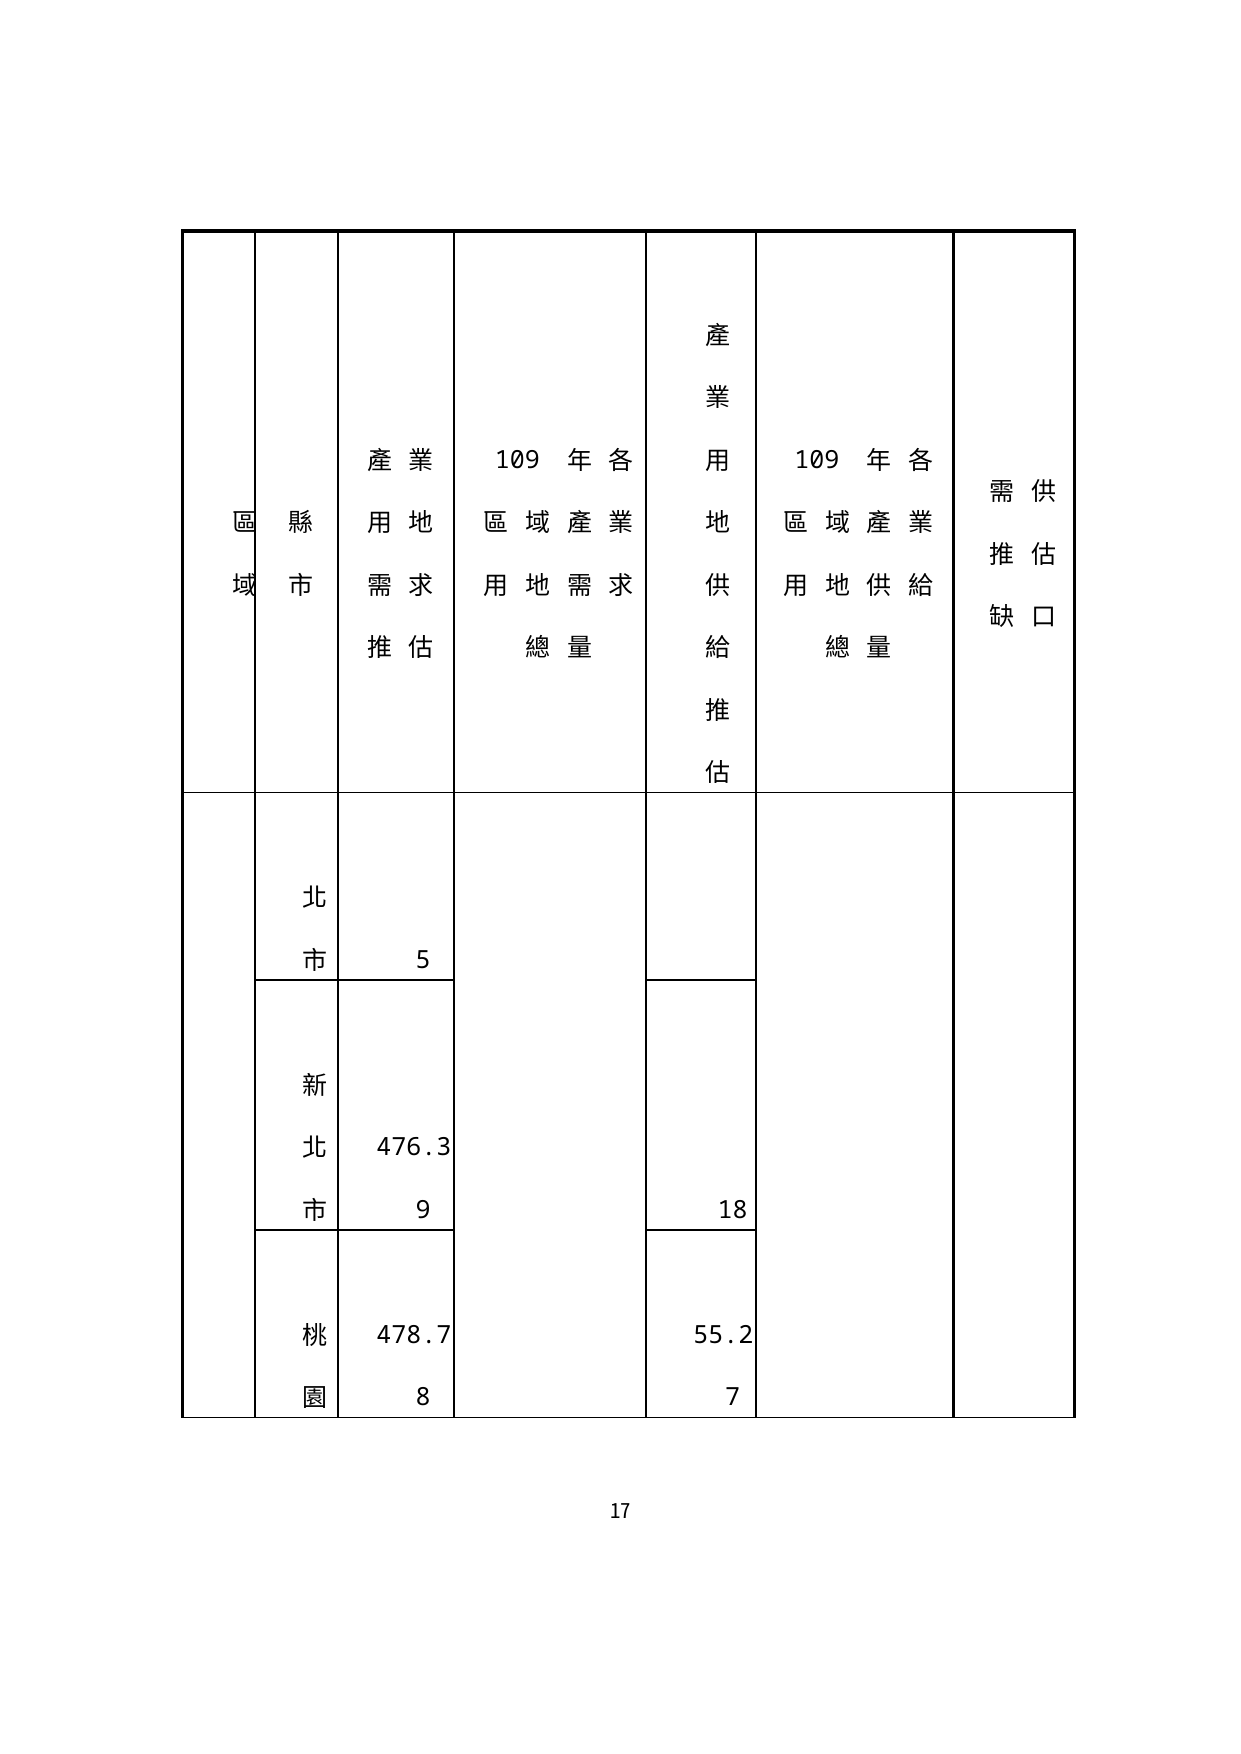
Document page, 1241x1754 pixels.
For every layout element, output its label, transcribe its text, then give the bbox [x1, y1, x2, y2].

table_header 產業用地供給推估 [647, 233, 755, 792]
table_cell [955, 793, 1073, 1417]
table_cell [757, 793, 952, 1417]
table_cell 北部 [184, 793, 254, 1417]
table_cell [455, 793, 645, 1417]
table_header 需供推估缺口 [955, 233, 1073, 792]
table_cell [647, 793, 755, 979]
table_cell 478.78 [339, 1231, 453, 1417]
table_cell 18 [647, 981, 755, 1229]
table_cell 55.27 [647, 1231, 755, 1417]
table_cell 桃園 [256, 1231, 337, 1417]
table_header 區域 [184, 233, 254, 792]
table_cell 476.39 [339, 981, 453, 1229]
table_header 109年各區域產業用地供給總量 [757, 233, 952, 792]
table_cell 新北市 [256, 981, 337, 1229]
table_cell 北市 [256, 793, 337, 979]
table_header 109年各區域產業用地需求總量 [455, 233, 645, 792]
table_header 產業用地需求推估 [339, 233, 453, 792]
table_cell 5 [339, 793, 453, 979]
table_header 縣市 [256, 233, 337, 792]
